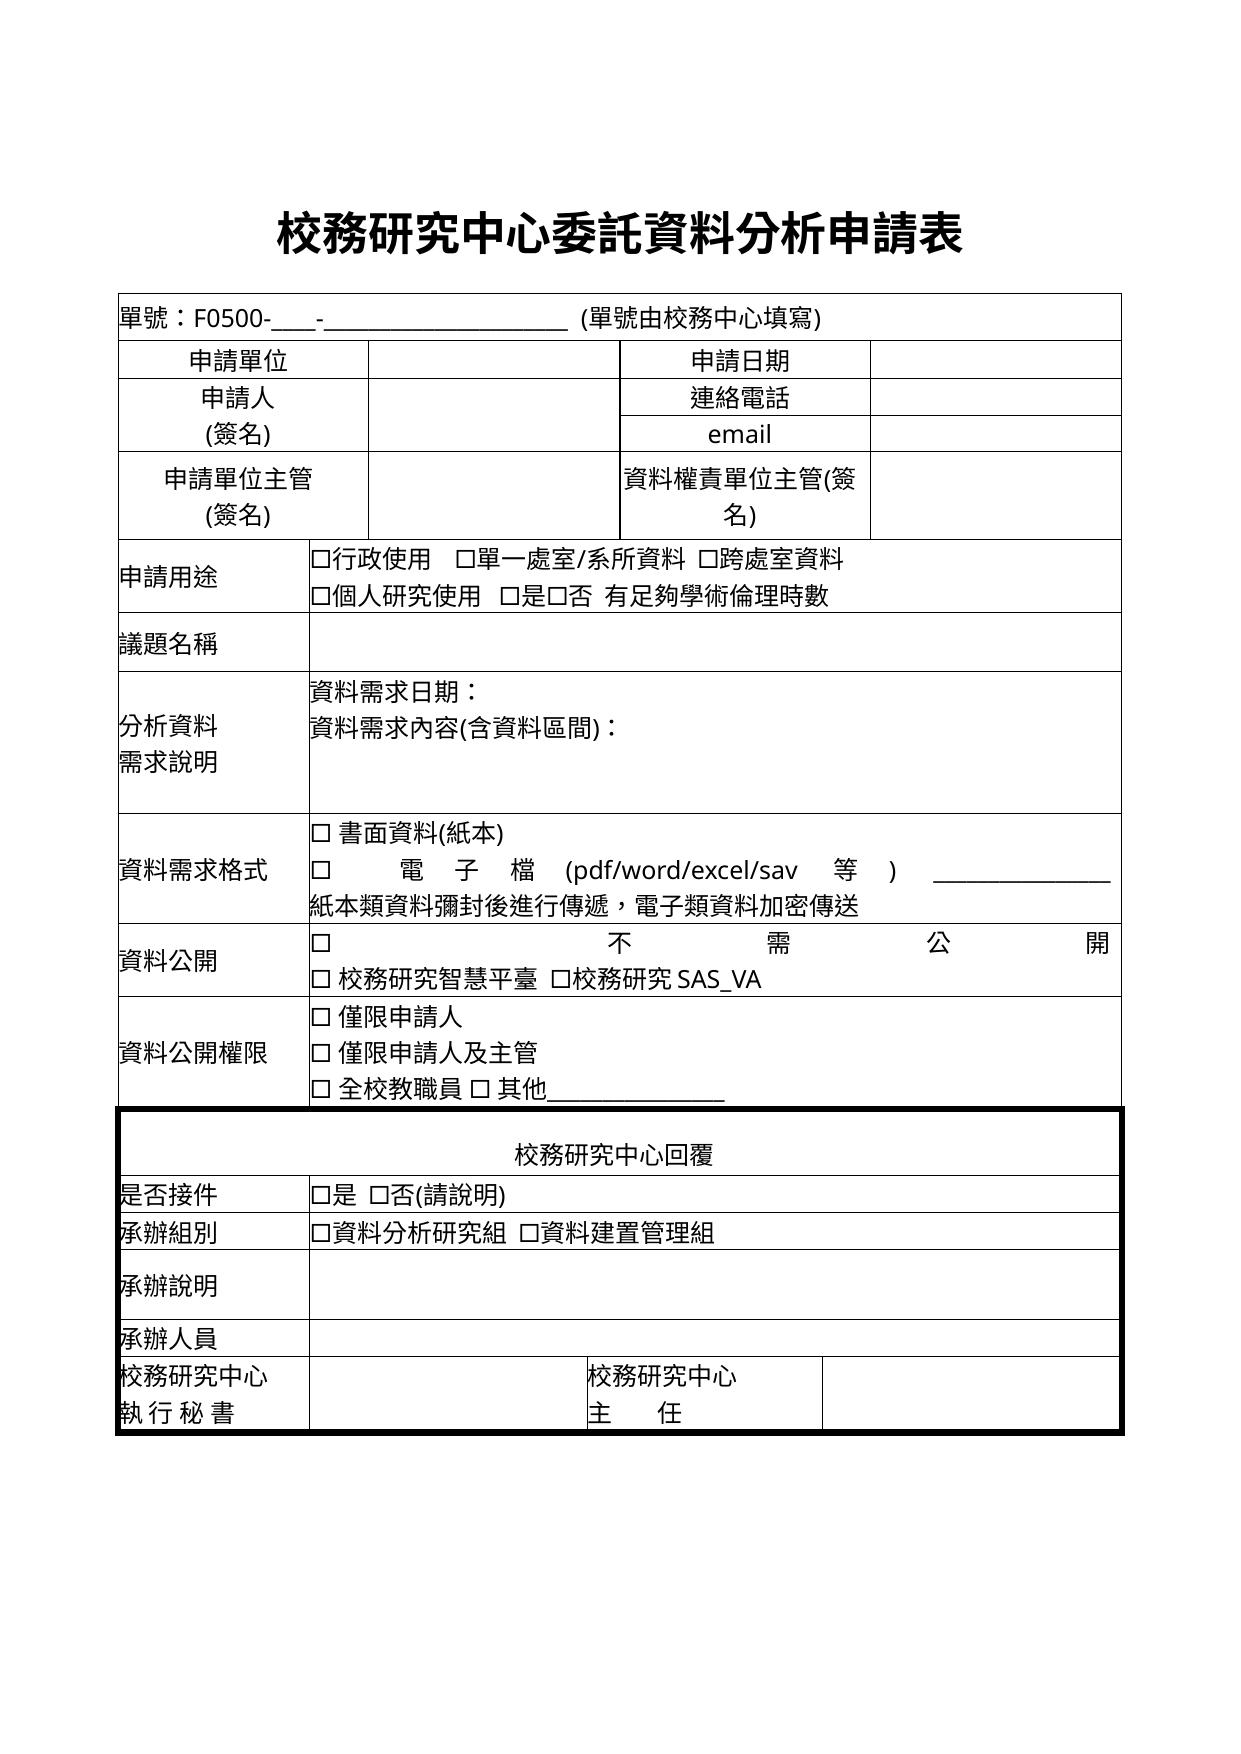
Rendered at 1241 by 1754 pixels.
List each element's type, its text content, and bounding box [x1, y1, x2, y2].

table_cell 資料公開權限 [119, 997, 309, 1106]
table_cell 申請人 (簽名) [119, 379, 368, 451]
table_cell 資料權責單位主管(簽名) [621, 452, 870, 539]
table_cell 是 否(請說明) [310, 1176, 1119, 1212]
table_cell [871, 379, 1121, 415]
table_cell [871, 341, 1121, 378]
table_cell [369, 379, 619, 451]
table_cell  書面資料(紙本)  電子檔(pdf/word/excel/sav等) ________________ 紙本類資料彌封後進行傳遞，電子類資料加密傳送 [310, 814, 1121, 923]
table_cell [369, 452, 619, 539]
text 校務研究中心委託資料分析申請表 [118, 158, 1122, 283]
table_cell 申請單位 [119, 341, 368, 378]
table_cell  不需公開  校務研究智慧平臺 校務研究SAS_VA [310, 924, 1121, 996]
table_cell [310, 1250, 1119, 1318]
table_cell 是否接件 [121, 1176, 309, 1212]
table_cell 分析資料 需求說明 [119, 672, 309, 813]
table_cell 承辦組別 [121, 1213, 309, 1249]
table_cell 承辦人員 [121, 1320, 309, 1356]
table_cell  僅限申請人  僅限申請人及主管  全校教職員  其他________________ [310, 997, 1121, 1106]
table_cell 資料公開 [119, 924, 309, 996]
table_cell 申請單位主管 (簽名) [119, 452, 368, 539]
table_cell [310, 613, 1121, 671]
table_cell 行政使用 單一處室/系所資料 跨處室資料 個人研究使用 是否 有足夠學術倫理時數 [310, 540, 1121, 612]
table_cell [310, 1320, 1119, 1356]
table_cell [369, 341, 619, 378]
table_cell 申請用途 [119, 540, 309, 612]
table_cell [871, 416, 1121, 451]
table_cell 資料需求日期： 資料需求內容(含資料區間)： [310, 672, 1121, 813]
table_cell 資料需求格式 [119, 814, 309, 923]
table_cell 校務研究中心回覆 [121, 1112, 1119, 1175]
table_cell 承辦說明 [121, 1250, 309, 1318]
table_cell 連絡電話 [621, 379, 870, 415]
table_cell 資料分析研究組 資料建置管理組 [310, 1213, 1119, 1249]
table_cell [310, 1357, 587, 1429]
table_cell 議題名稱 [119, 613, 309, 671]
table_cell email [621, 416, 870, 451]
table_cell [871, 452, 1121, 539]
table_cell [823, 1357, 1119, 1429]
table_header 單號：F0500-____-______________________ (單號由校務中心填寫) [119, 294, 1121, 340]
table_cell 校務研究中心 執 行 秘 書 [121, 1357, 309, 1429]
table_cell 校務研究中心 主 任 [588, 1357, 822, 1429]
table_cell 申請日期 [621, 341, 870, 378]
